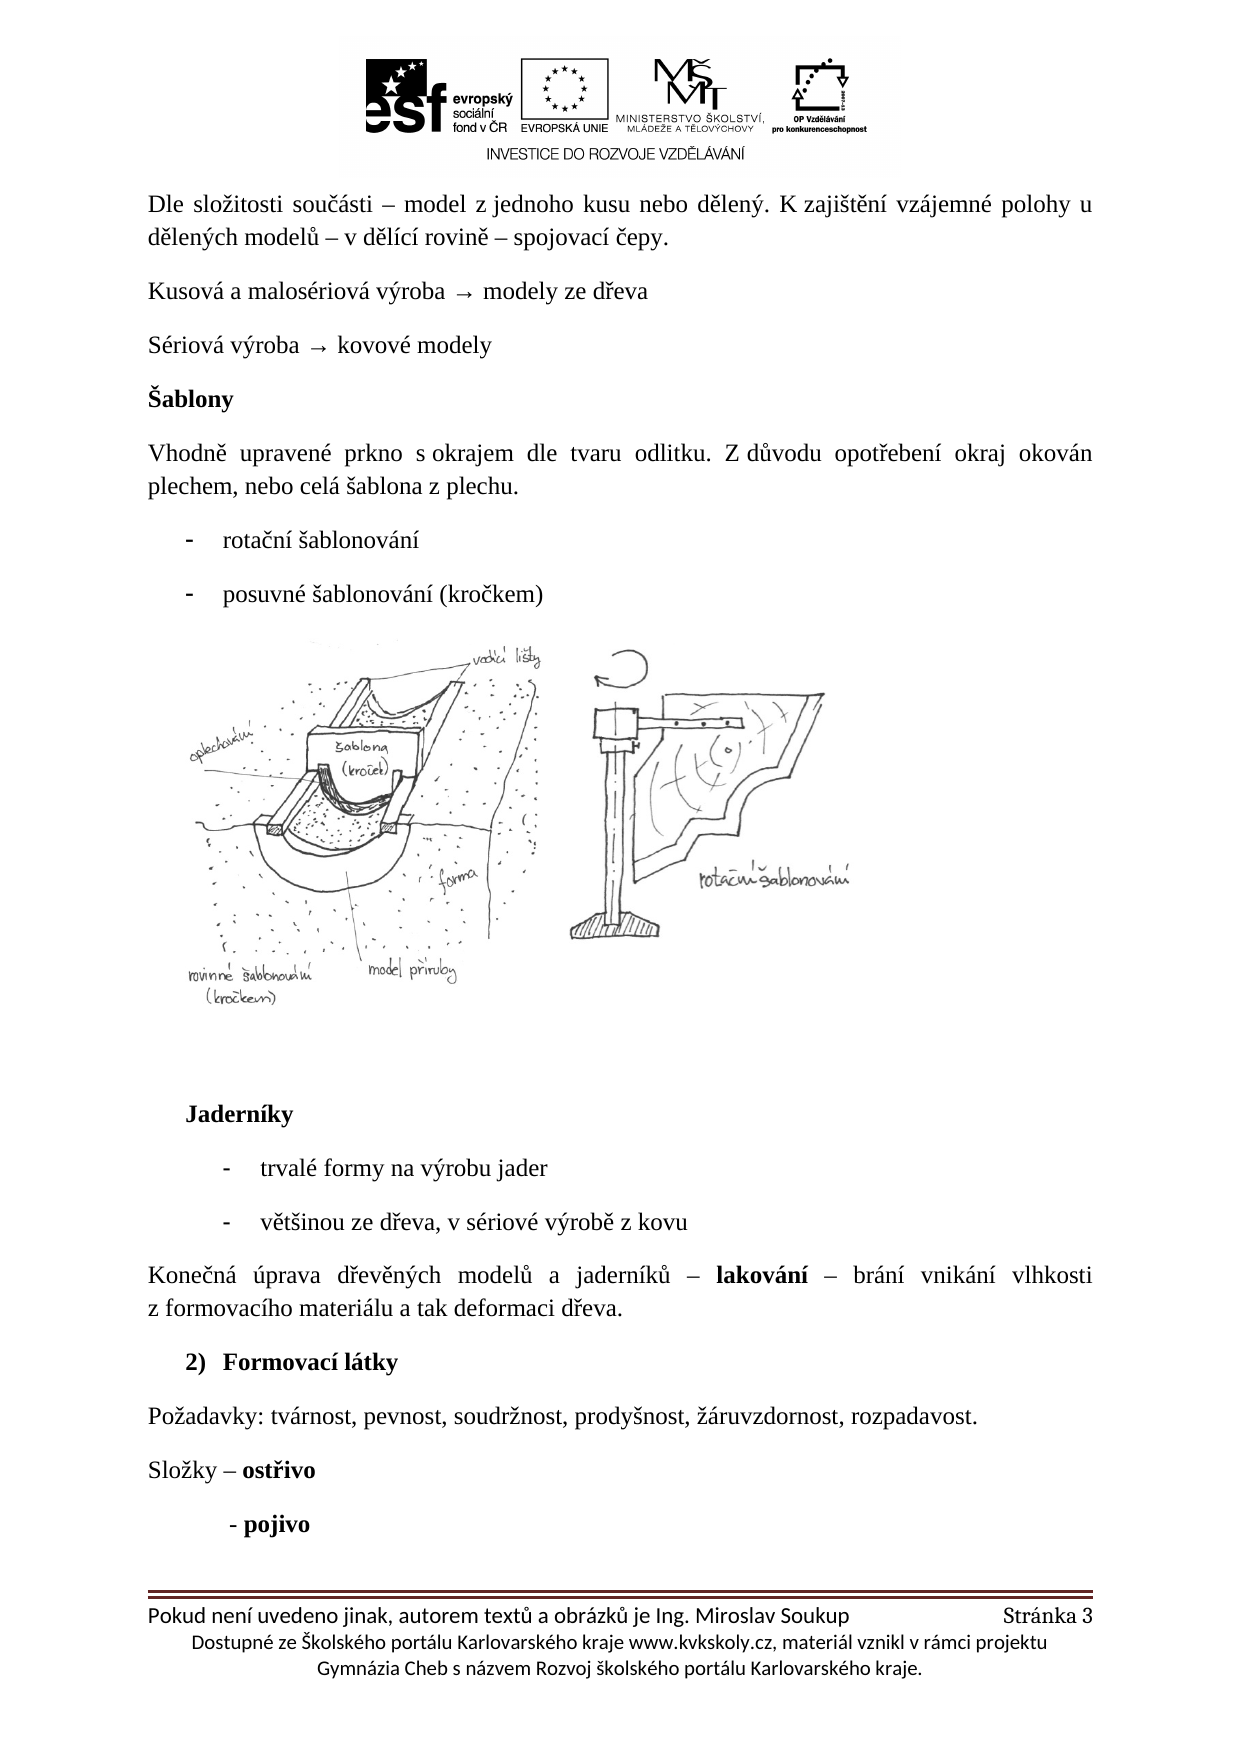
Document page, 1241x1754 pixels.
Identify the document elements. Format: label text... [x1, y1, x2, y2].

text Kusová a malosériová výroba → modely ze dřeva [148, 276, 1093, 305]
text Konečná úprava dřevěných modelů a jaderníků – lakování – brání vnikání vlhkosti z formovacího materiálu a tak deformaci dřeva. [148, 1260, 1093, 1322]
text Šablony [148, 384, 1093, 413]
list posuvné šablonování (kročkem) [185, 579, 1093, 607]
text - pojivo [148, 1509, 1093, 1538]
list většinou ze dřeva, v sériové výrobě z kovu [223, 1207, 1093, 1235]
list rotační šablonování [185, 525, 1093, 553]
list Formovací látky [185, 1347, 1093, 1376]
text Složky – ostřivo [148, 1455, 1093, 1484]
text Dle složitosti součásti – model z jednoho kusu nebo dělený. K zajištění vzájemné polohy u dělených modelů – v dělící rovině – spojovací čepy. [148, 189, 1093, 251]
list trvalé formy na výrobu jader [223, 1153, 1093, 1181]
text Požadavky: tvárnost, pevnost, soudržnost, prodyšnost, žáruvzdornost, rozpadavost. [148, 1401, 1093, 1430]
text Sériová výroba → kovové modely [148, 330, 1093, 359]
text Vhodně upravené prkno s okrajem dle tvaru odlitku. Z důvodu opotřebení okraj okován plechem, nebo celá šablona z plechu. [148, 438, 1093, 500]
text Jaderníky [185, 1099, 1093, 1128]
